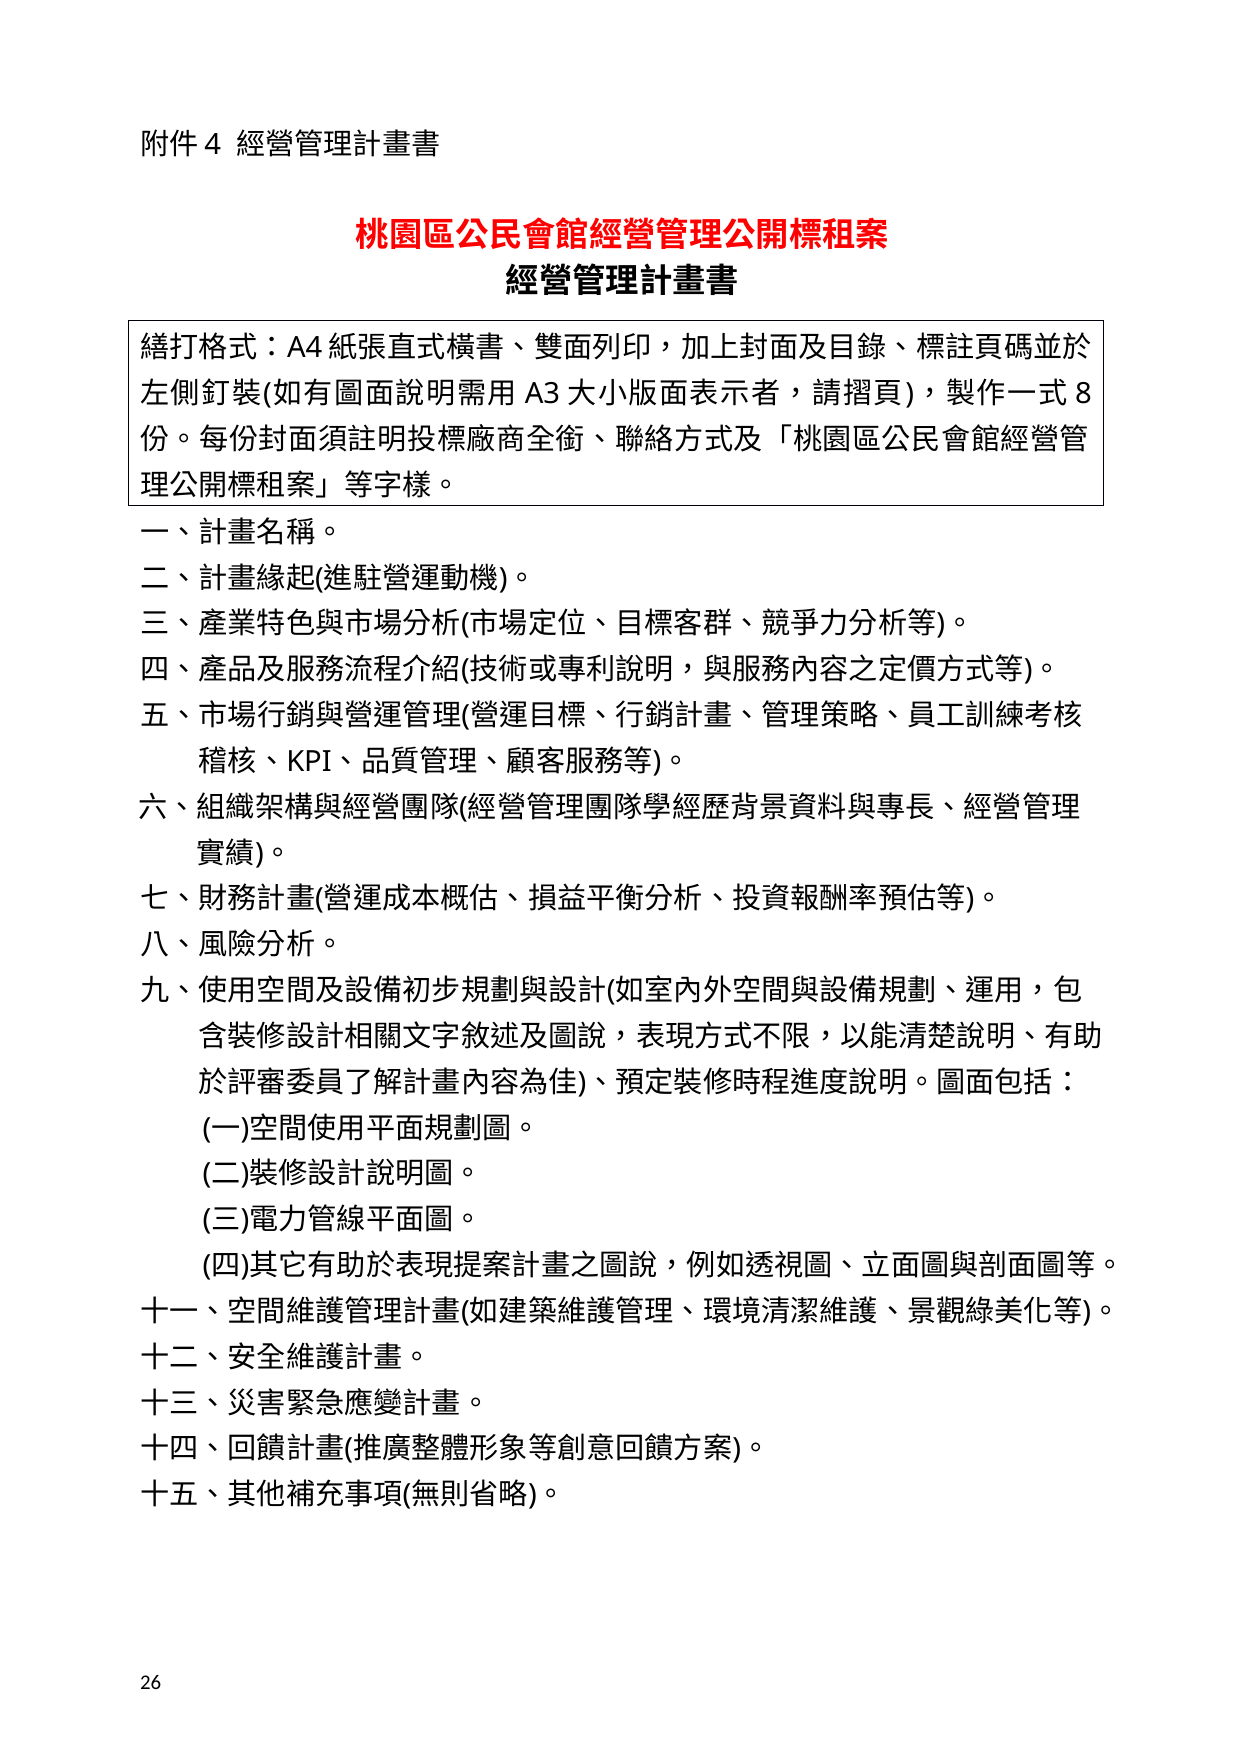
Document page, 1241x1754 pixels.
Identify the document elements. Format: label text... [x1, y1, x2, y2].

text 十一、空間維護管理計畫(如建築維護管理、環境清潔維護、景觀綠美化等)。 [140, 1285, 1104, 1331]
text 十二、安全維護計畫。 [140, 1331, 1104, 1376]
text 五、市場行銷與營運管理(營運目標、行銷計畫、管理策略、員工訓練考核稽核、KPI、品質管理、顧客服務等)。 [140, 689, 1104, 781]
text 一、計畫名稱。 [140, 506, 1104, 551]
text 十五、其他補充事項(無則省略)。 [140, 1468, 1104, 1514]
text 經營管理計畫書 [140, 256, 1104, 301]
text 二、計畫緣起(進駐營運動機)。 [140, 551, 1104, 597]
text 桃園區公民會館經營管理公開標租案 [140, 210, 1104, 256]
text 附件4 經營管理計畫書 [140, 118, 1104, 164]
text 四、產品及服務流程介紹(技術或專利說明，與服務內容之定價方式等)。 [140, 643, 1104, 689]
text (四)其它有助於表現提案計畫之圖說，例如透視圖、立面圖與剖面圖等。 [202, 1239, 1104, 1285]
text 十三、災害緊急應變計畫。 [140, 1376, 1104, 1422]
text (二)裝修設計說明圖。 [202, 1147, 1104, 1193]
text 十四、回饋計畫(推廣整體形象等創意回饋方案)。 [140, 1422, 1104, 1468]
text (三)電力管線平面圖。 [202, 1193, 1104, 1239]
text 九、使用空間及設備初步規劃與設計(如室內外空間與設備規劃、運用，包含裝修設計相關文字敘述及圖說，表現方式不限，以能清楚說明、有助於評審委員了解計畫內容為佳)、預定裝修時程進度說明。圖面包括： [140, 964, 1104, 1101]
text 八、風險分析。 [140, 918, 1104, 964]
text 六、組織架構與經營團隊(經營管理團隊學經歷背景資料與專長、經營管理實績)。 [138, 781, 1104, 872]
text 三、產業特色與市場分析(市場定位、目標客群、競爭力分析等)。 [140, 597, 1104, 643]
table_header 繕打格式：A4紙張直式橫書、雙面列印，加上封面及目錄、標註頁碼並於左側釘裝(如有圖面說明需用A3大小版面表示者，請摺頁)，製作一式8份。每份封面須註明投標廠商全銜、聯絡方式及「桃園區公民會館經營管理公開標租案」等字樣。 [129, 321, 1103, 504]
text (一)空間使用平面規劃圖。 [202, 1101, 1104, 1147]
text 七、財務計畫(營運成本概估、損益平衡分析、投資報酬率預估等)。 [140, 872, 1104, 918]
